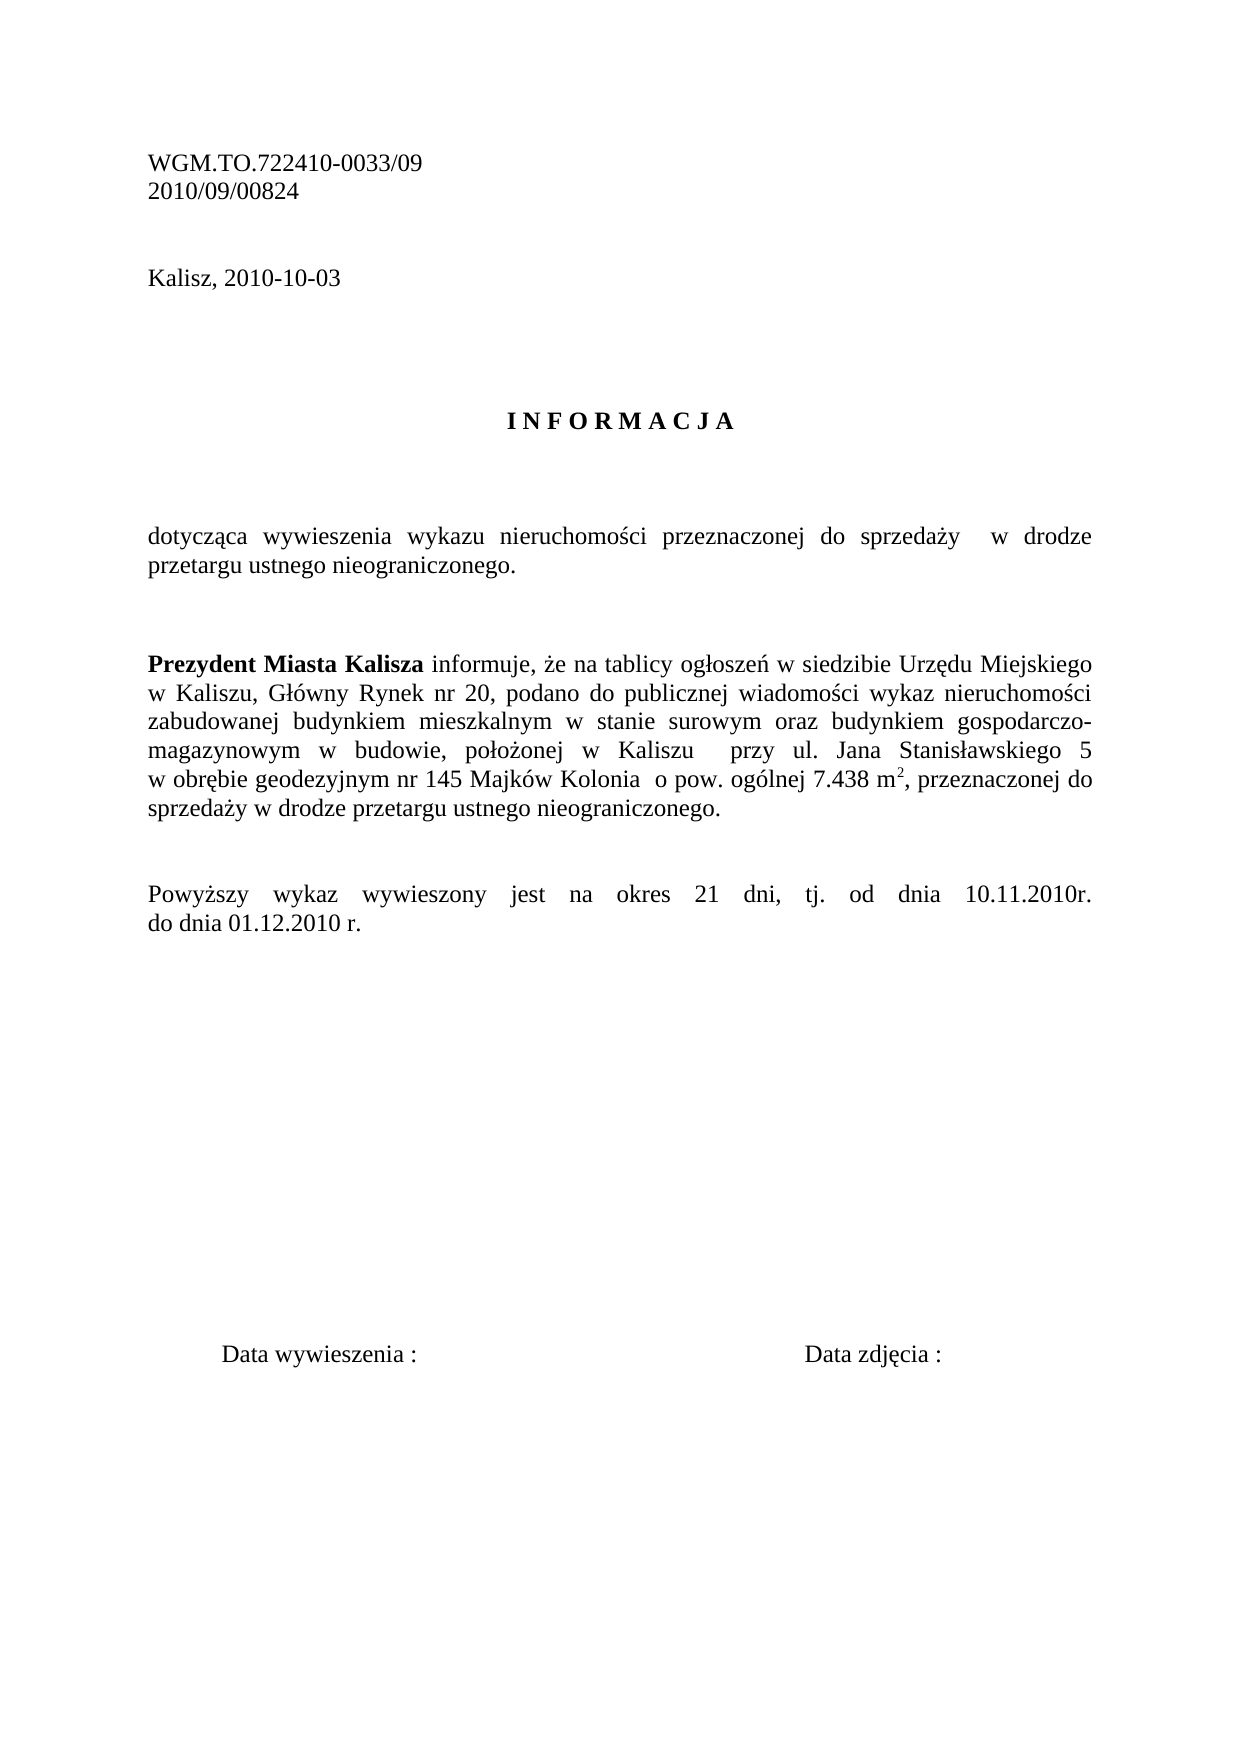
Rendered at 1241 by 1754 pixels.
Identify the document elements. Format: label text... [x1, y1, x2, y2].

text Kalisz, 2010-10-03 [148, 263, 1093, 291]
text WGM.TO.722410-0033/09 [148, 148, 1093, 176]
text 2010/09/00824 [148, 176, 1093, 205]
text Powyższy wykaz wywieszony jest na okres 21 dni, tj. od dnia 10.11.2010r. do dnia 01.12.2010 r. [148, 879, 1093, 936]
subtitle I N F O R M A C J A [148, 406, 1093, 435]
text Data wywieszenia : Data zdjęcia : [148, 1339, 1093, 1368]
text dotycząca wywieszenia wykazu nieruchomości przeznaczonej do sprzedaży w drodze przetargu ustnego nieograniczonego. [148, 521, 1093, 579]
text Prezydent Miasta Kalisza informuje, że na tablicy ogłoszeń w siedzibie Urzędu Miejskiego w Kaliszu, Główny Rynek nr 20, podano do publicznej wiadomości wykaz nieruchomości zabudowanej budynkiem mieszkalnym w stanie surowym oraz budynkiem gospodarczo-magazynowym w budowie, położonej w Kaliszu przy ul. Jana Stanisławskiego 5 w obrębie geodezyjnym nr 145 Majków Kolonia o pow. ogólnej 7.438 m2, przeznaczonej do sprzedaży w drodze przetargu ustnego nieograniczonego. [148, 649, 1093, 821]
